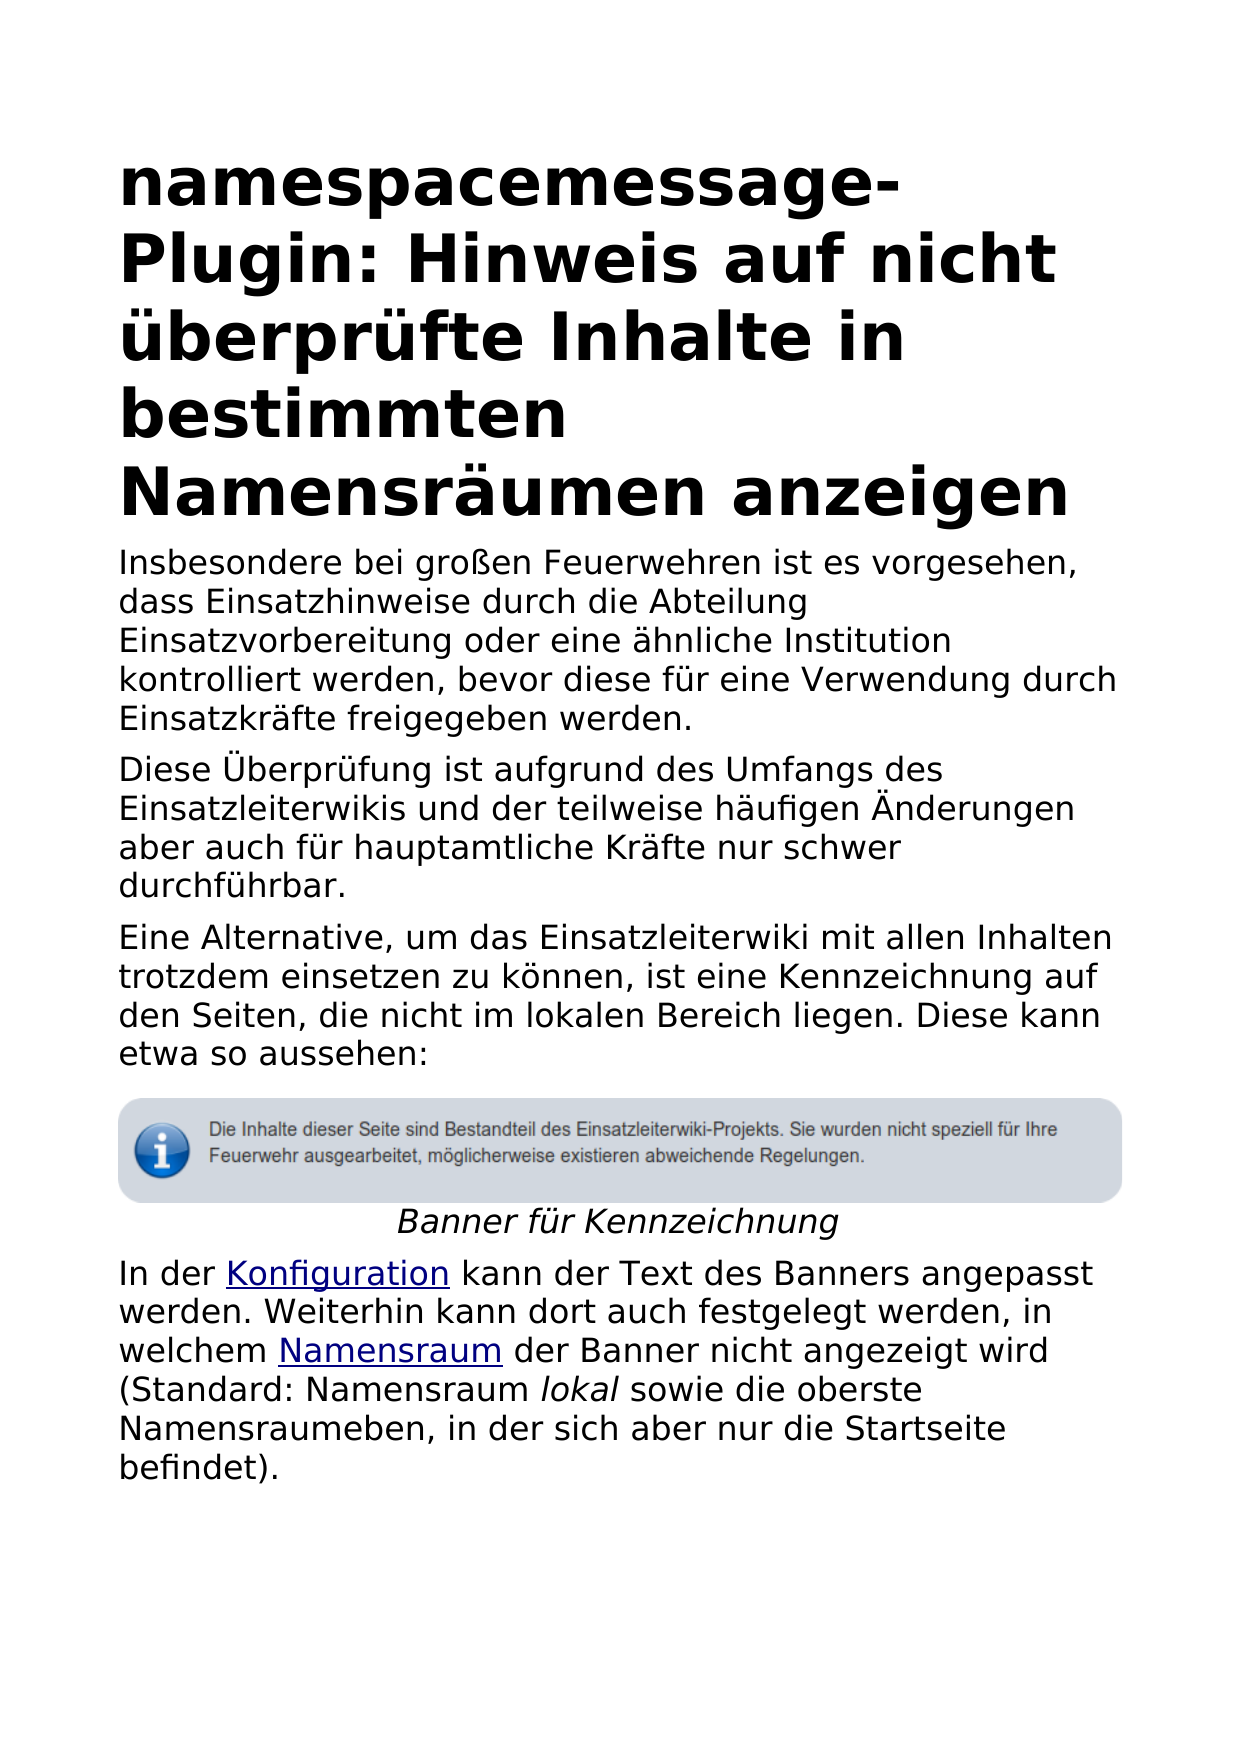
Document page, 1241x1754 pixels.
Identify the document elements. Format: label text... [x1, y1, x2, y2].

text Insbesondere bei großen Feuerwehren ist es vorgesehen, dass Einsatzhinweise durch die Abteilung Einsatzvorbereitung oder eine ähnliche Institution kontrolliert werden, bevor diese für eine Verwendung durch Einsatzkräfte freigegeben werden. [118, 544, 1122, 738]
text In der Konfiguration kann der Text des Banners angepasst werden. Weiterhin kann dort auch festgelegt werden, in welchem Namensraum der Banner nicht angezeigt wird (Standard: Namensraum lokal sowie die oberste Namensraumeben, in der sich aber nur die Startseite befindet). [118, 1254, 1122, 1487]
text Eine Alternative, um das Einsatzleiterwiki mit allen Inhalten trotzdem einsetzen zu können, ist eine Kennzeichnung auf den Seiten, die nicht im lokalen Bereich liegen. Diese kann etwa so aussehen: [118, 918, 1122, 1074]
subtitle namespacemessage-Plugin: Hinweis auf nicht überprüfte Inhalte in bestimmten Namensräumen anzeigen [118, 143, 1122, 531]
picture [118, 1098, 1123, 1203]
text Diese Überprüfung ist aufgrund des Umfangs des Einsatzleiterwikis und der teilweise häufigen Änderungen aber auch für hauptamtliche Kräfte nur schwer durchführbar. [118, 750, 1122, 906]
text Banner für Kennzeichnung [118, 1203, 1122, 1242]
